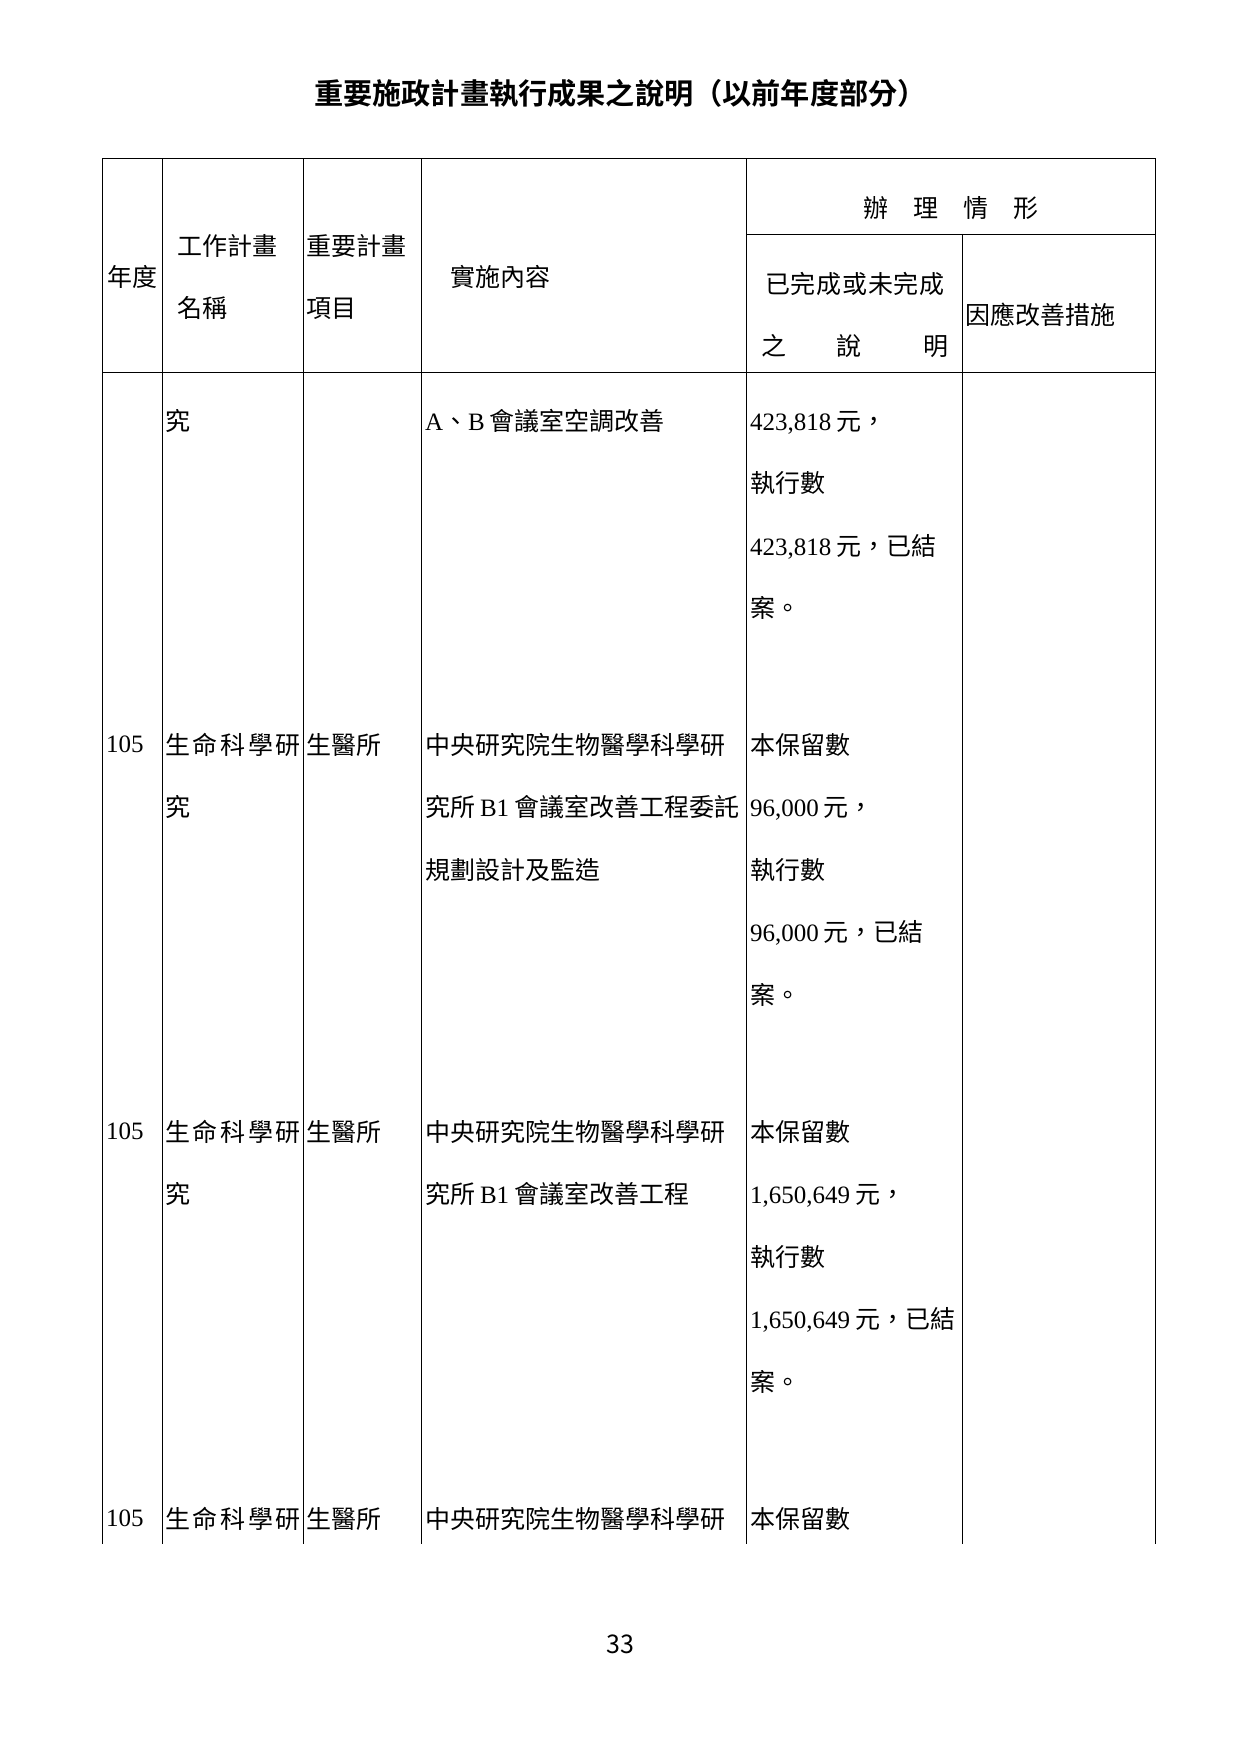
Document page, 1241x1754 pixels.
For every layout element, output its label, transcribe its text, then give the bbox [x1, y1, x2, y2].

table_cell 生命科學研究 [163, 1083, 303, 1470]
table_cell [963, 1470, 1155, 1544]
table_cell 105 [103, 1470, 162, 1544]
table_cell [963, 373, 1155, 696]
table_cell 本保留數 [747, 1470, 962, 1544]
table_cell 生醫所 [304, 1083, 421, 1470]
table_cell A、B會議室空調改善 [422, 373, 746, 696]
table_cell 生醫所 [304, 1470, 421, 1544]
table_cell 究 [163, 373, 303, 696]
table_cell 已完成或未完成 之 說 明 [747, 235, 962, 372]
table_cell 105 [103, 696, 162, 1083]
table_cell [963, 696, 1155, 1083]
table_cell 423,818元， 執行數 423,818元，已結案。 [747, 373, 962, 696]
table_cell 本保留數 96,000元， 執行數 96,000元，已結案。 [747, 696, 962, 1083]
table_header 辦理情形 [747, 159, 1155, 234]
table_cell [304, 373, 421, 696]
table_header 年度 [103, 159, 162, 372]
table_cell 中央研究院生物醫學科學研 [422, 1470, 746, 1544]
table_cell [963, 1083, 1155, 1470]
table_header 實施內容 [422, 159, 746, 372]
table_header 重要計畫項目 [304, 159, 421, 372]
table_header 工作計畫 名稱 [163, 159, 303, 372]
table_cell 生醫所 [304, 696, 421, 1083]
table_cell [103, 373, 162, 696]
table_cell 本保留數 1,650,649元， 執行數 1,650,649元，已結案。 [747, 1083, 962, 1470]
table_cell 中央研究院生物醫學科學研 究所B1會議室改善工程 [422, 1083, 746, 1470]
table_cell 中央研究院生物醫學科學研究所B1會議室改善工程委託 規劃設計及監造 [422, 696, 746, 1083]
table_cell 生命科學研究 [163, 696, 303, 1083]
table_cell 105 [103, 1083, 162, 1470]
table_cell 因應改善措施 [963, 235, 1155, 372]
table_cell 生命科學研 [163, 1470, 303, 1544]
